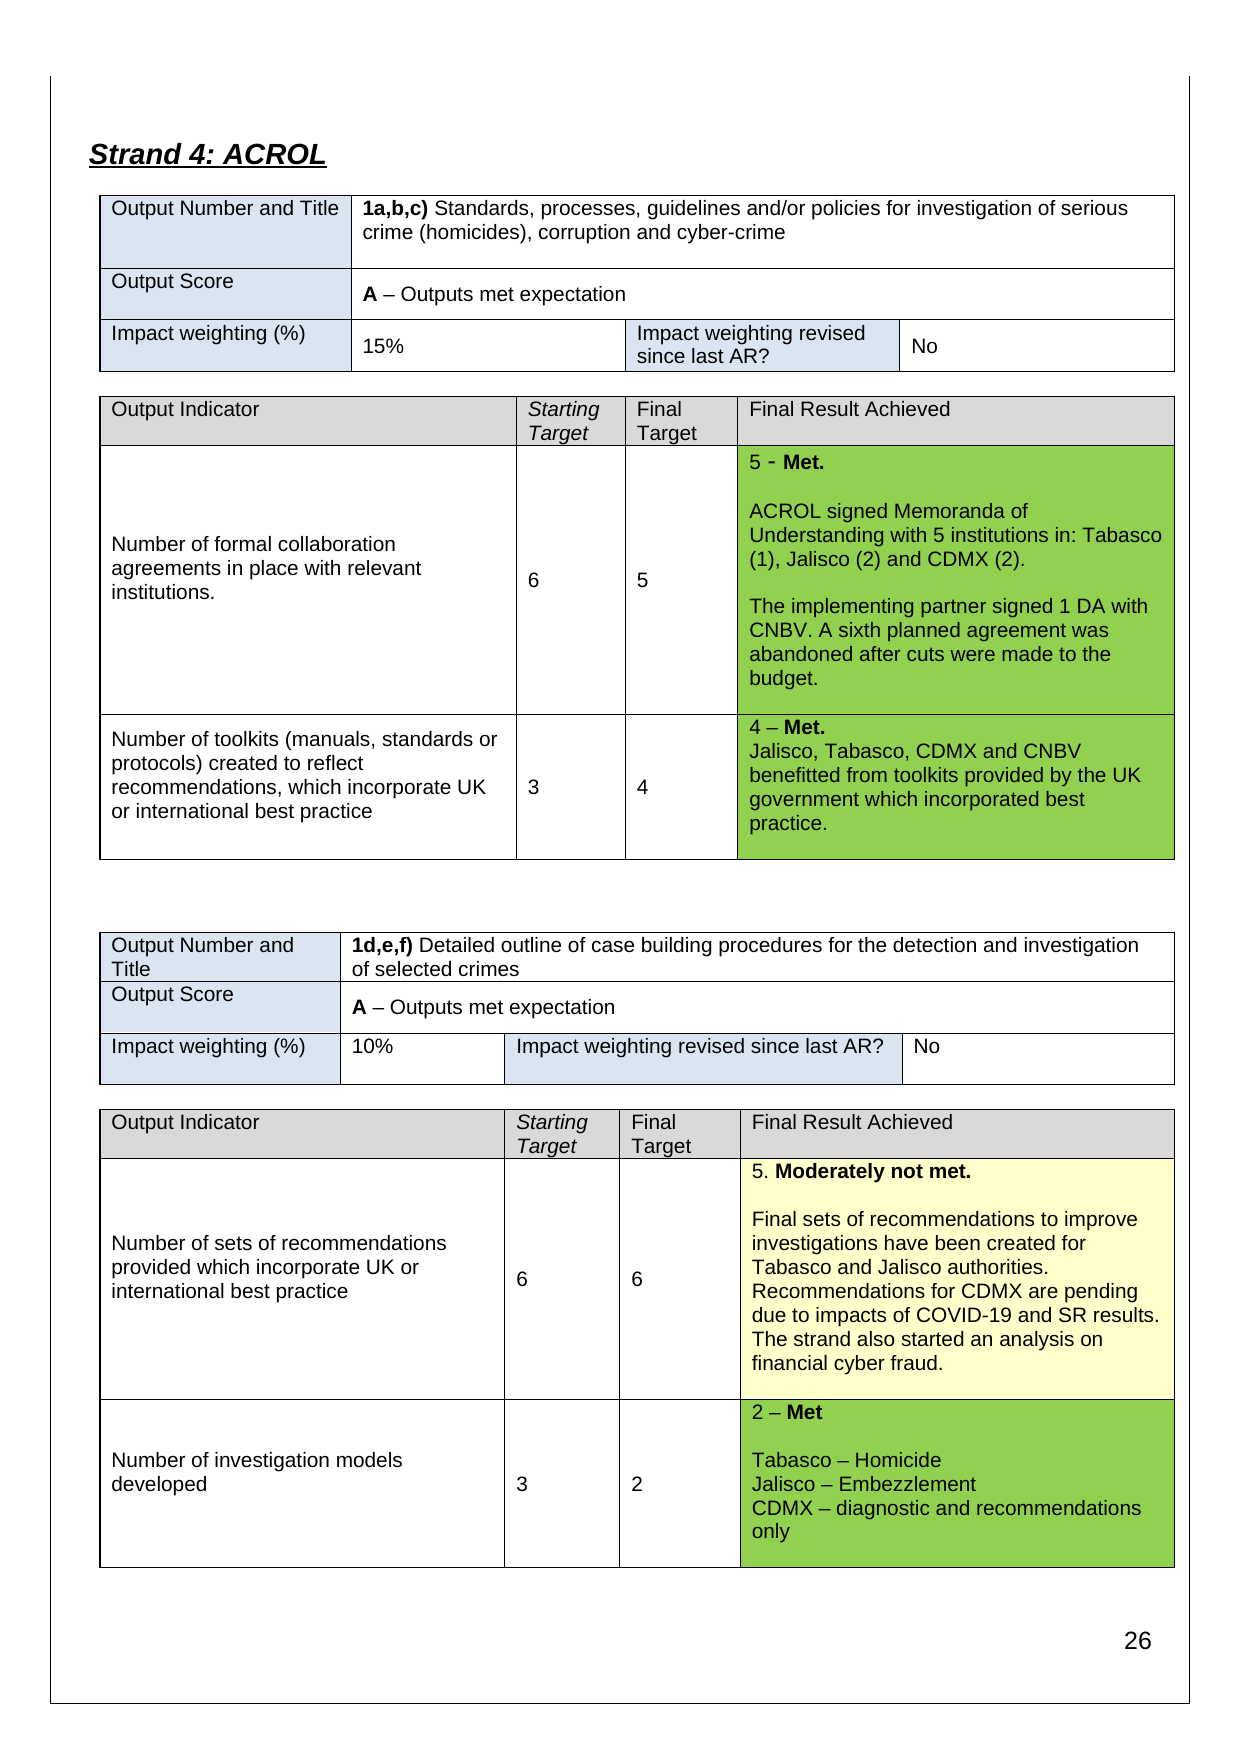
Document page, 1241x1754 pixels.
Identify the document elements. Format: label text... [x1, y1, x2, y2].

table_cell 5 [626, 446, 737, 714]
table_header Output Number and Title [101, 196, 351, 268]
table_header 1d,e,f) Detailed outline of case building procedures for the detection and investigation of selected crimes [341, 933, 1174, 981]
table_cell A – Outputs met expectation [352, 269, 1174, 319]
table_cell No [900, 320, 1174, 371]
table_cell Number of toolkits (manuals, standards or protocols) created to reflect recommendations, which incorporate UK or international best practice [101, 715, 516, 859]
table_cell Number of formal collaboration agreements in place with relevant institutions. [101, 446, 516, 714]
table_cell 3 [517, 715, 625, 859]
table_cell Final Result Achieved [741, 1110, 1174, 1158]
table_cell Output Indicator [101, 1110, 504, 1158]
table_header 1a,b,c) Standards, processes, guidelines and/or policies for investigation of serious crime (homicides), corruption and cyber-crime [352, 196, 1174, 268]
table_cell Output Indicator [101, 397, 516, 445]
table_cell 10% [341, 1034, 504, 1084]
table_cell Number of sets of recommendations provided which incorporate UK or international best practice [101, 1159, 504, 1398]
table_cell 3 [505, 1400, 619, 1567]
table_cell Impact weighting (%) [101, 1034, 340, 1084]
table_cell 6 [620, 1159, 740, 1398]
table_header Output Number and Title [101, 933, 340, 981]
table_cell [100, 372, 1174, 396]
table_cell Final Result Achieved [738, 397, 1174, 445]
table_cell 15% [352, 320, 625, 371]
table_cell 4 – Met. Jalisco, Tabasco, CDMX and CNBV benefitted from toolkits provided by the UK government which incorporated best practice. [738, 715, 1174, 859]
table_cell Impact weighting revised since last AR? [505, 1034, 902, 1084]
table_cell Impact weighting (%) [101, 320, 351, 371]
table_cell 2 [620, 1400, 740, 1567]
table_cell [100, 1085, 1174, 1109]
table_cell Output Score [101, 269, 351, 319]
text Strand 4: ACROL [89, 137, 1152, 171]
table_cell 5. Moderately not met. Final sets of recommendations to improve investigations have been created for Tabasco and Jalisco authorities. Recommendations for CDMX are pending due to impacts of COVID-19 and SR results. The strand also started an analysis on financial cyber fraud. [741, 1159, 1174, 1398]
table_cell Output Score [101, 982, 340, 1032]
table_cell Starting Target [505, 1110, 619, 1158]
table_cell 5 - Met. ACROL signed Memoranda of Understanding with 5 institutions in: Tabasco (1), Jalisco (2) and CDMX (2). The implementing partner signed 1 DA with CNBV. A sixth planned agreement was abandoned after cuts were made to the budget. [738, 446, 1174, 714]
table_cell A – Outputs met expectation [341, 982, 1174, 1032]
table_cell 6 [505, 1159, 619, 1398]
table_cell 6 [517, 446, 625, 714]
table_cell Impact weighting revised since last AR? [626, 320, 899, 371]
table_cell No [903, 1034, 1174, 1084]
table_cell Number of investigation models developed [101, 1400, 504, 1567]
table_cell Starting Target [517, 397, 625, 445]
table_cell Final Target [626, 397, 737, 445]
table_cell 2 – Met Tabasco – Homicide Jalisco – Embezzlement CDMX – diagnostic and recommendations only [741, 1400, 1174, 1567]
table_cell 4 [626, 715, 737, 859]
table_cell Final Target [620, 1110, 740, 1158]
